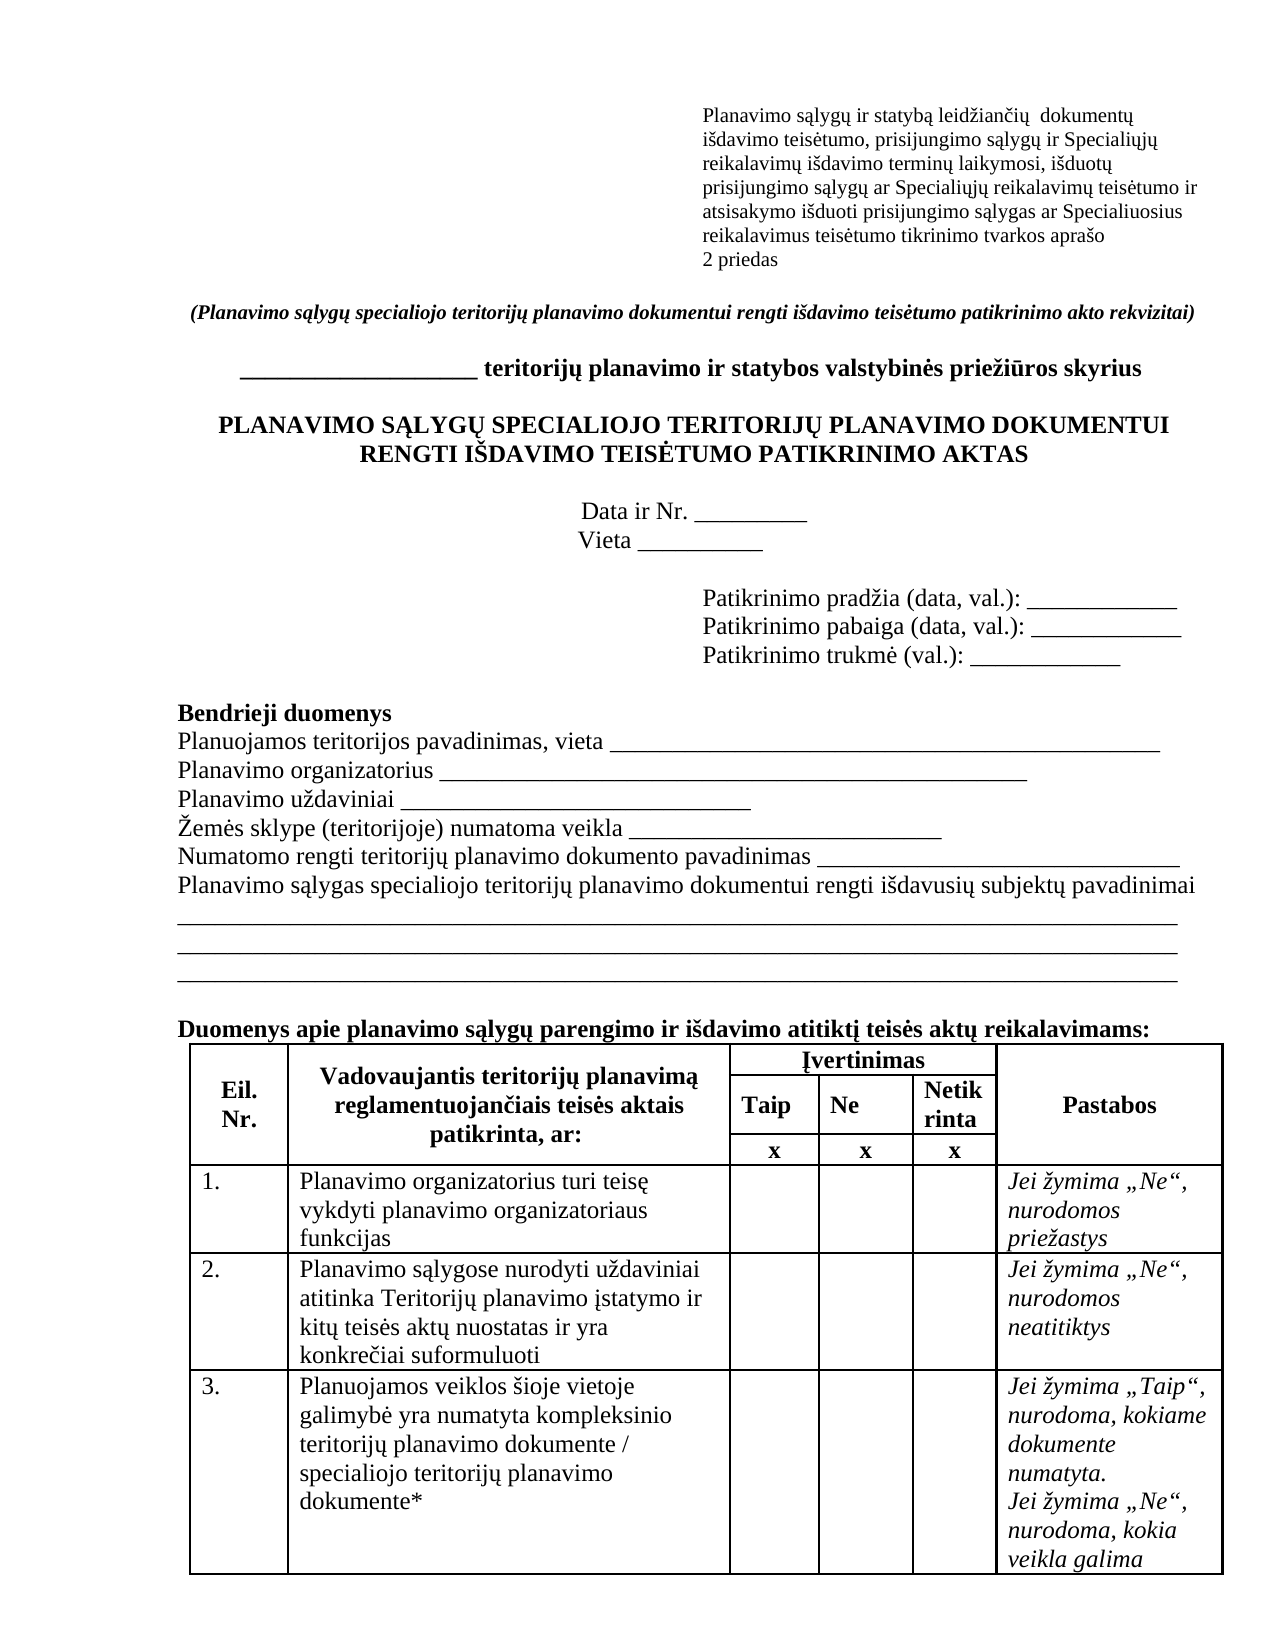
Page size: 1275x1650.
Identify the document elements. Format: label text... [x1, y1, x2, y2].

table_cell Jei žymima „Taip“, nurodoma, kokiame dokumente numatyta. Jei žymima „Ne“, nurodoma, kokia veikla galima [998, 1371, 1221, 1573]
table_cell x [731, 1135, 818, 1164]
table_cell Jei žymima „Ne“, nurodomos priežastys [998, 1166, 1221, 1252]
text ________________________________________________________________________________ [177, 956, 1211, 985]
table_cell x [820, 1135, 912, 1164]
table_cell [820, 1254, 912, 1369]
text (Planavimo sąlygų specialiojo teritorijų planavimo dokumentui rengti išdavimo teisėtumo patikrinimo akto rekvizitai) [177, 300, 1211, 324]
text Planuojamos teritorijos pavadinimas, vieta ____________________________________________ [177, 726, 1211, 755]
table_cell [731, 1254, 818, 1369]
text išdavimo teisėtumo, prisijungimo sąlygų ir Specialiųjų [702, 127, 1211, 151]
text Planavimo organizatorius _______________________________________________ [177, 755, 1211, 784]
text Duomenys apie planavimo sąlygų parengimo ir išdavimo atitiktį teisės aktų reikalavimams: [177, 1014, 1211, 1043]
text ________________________________________________________________________________ [177, 899, 1211, 928]
table_cell Planuojamos veiklos šioje vietoje galimybė yra numatyta kompleksinio teritorijų planavimo dokumente / specialiojo teritorijų planavimo dokumente* [289, 1371, 729, 1573]
text reikalavimus teisėtumo tikrinimo tvarkos aprašo [702, 223, 1211, 247]
text Planavimo sąlygas specialiojo teritorijų planavimo dokumentui rengti išdavusių subjektų pavadinimai [177, 870, 1211, 899]
table_cell [914, 1166, 995, 1252]
table_header Eil. Nr. [191, 1045, 287, 1164]
text Žemės sklype (teritorijoje) numatoma veikla _________________________ [177, 813, 1211, 841]
text Patikrinimo pabaiga (data, val.): ____________ [649, 611, 1211, 640]
table_header Vadovaujantis teritorijų planavimą reglamentuojančiais teisės aktais patikrinta, ar: [289, 1045, 729, 1164]
table_cell [731, 1166, 818, 1252]
table_cell 2. [191, 1254, 287, 1369]
table_cell Netikrinta [914, 1076, 995, 1133]
text Numatomo rengti teritorijų planavimo dokumento pavadinimas _____________________________ [177, 841, 1211, 870]
text ________________________________________________________________________________ [177, 928, 1211, 956]
table_header Įvertinimas [731, 1045, 995, 1073]
table_header Pastabos [998, 1045, 1221, 1164]
text Patikrinimo pradžia (data, val.): ____________ [649, 583, 1211, 611]
table_cell 1. [191, 1166, 287, 1252]
table_cell [914, 1371, 995, 1573]
text 2 priedas [702, 247, 1211, 271]
text reikalavimų išdavimo terminų laikymosi, išduotų [702, 151, 1211, 175]
text Bendrieji duomenys [177, 698, 1211, 726]
text Planavimo uždaviniai ____________________________ [177, 784, 1211, 813]
table_cell 3. [191, 1371, 287, 1573]
text ___________________ teritorijų planavimo ir statybos valstybinės priežiūros skyrius [177, 353, 1211, 381]
table_cell Taip [731, 1076, 818, 1133]
table_cell [820, 1371, 912, 1573]
text PLANAVIMO SĄLYGŲ SPECIALIOJO TERITORIJŲ PLANAVIMO DOKUMENTUI RENGTI IŠDAVIMO TEISĖTUMO PATIKRINIMO AKTAS [177, 410, 1211, 468]
table_cell Planavimo organizatorius turi teisę vykdyti planavimo organizatoriaus funkcijas [289, 1166, 729, 1252]
table_cell Planavimo sąlygose nurodyti uždaviniai atitinka Teritorijų planavimo įstatymo ir kitų teisės aktų nuostatas ir yra konkrečiai suformuluoti [289, 1254, 729, 1369]
text Vieta __________ [402, 525, 1211, 554]
table_cell Ne [820, 1076, 912, 1133]
table_cell [731, 1371, 818, 1573]
table_cell x [914, 1135, 995, 1164]
table_cell Jei žymima „Ne“, nurodomos neatitiktys [998, 1254, 1221, 1369]
text Data ir Nr. _________ [177, 496, 1211, 525]
text Patikrinimo trukmė (val.): ____________ [649, 640, 1211, 669]
text atsisakymo išduoti prisijungimo sąlygas ar Specialiuosius [702, 199, 1211, 223]
table_cell [914, 1254, 995, 1369]
table_cell [820, 1166, 912, 1252]
text prisijungimo sąlygų ar Specialiųjų reikalavimų teisėtumo ir [702, 175, 1211, 199]
text Planavimo sąlygų ir statybą leidžiančių dokumentų [702, 103, 1211, 127]
